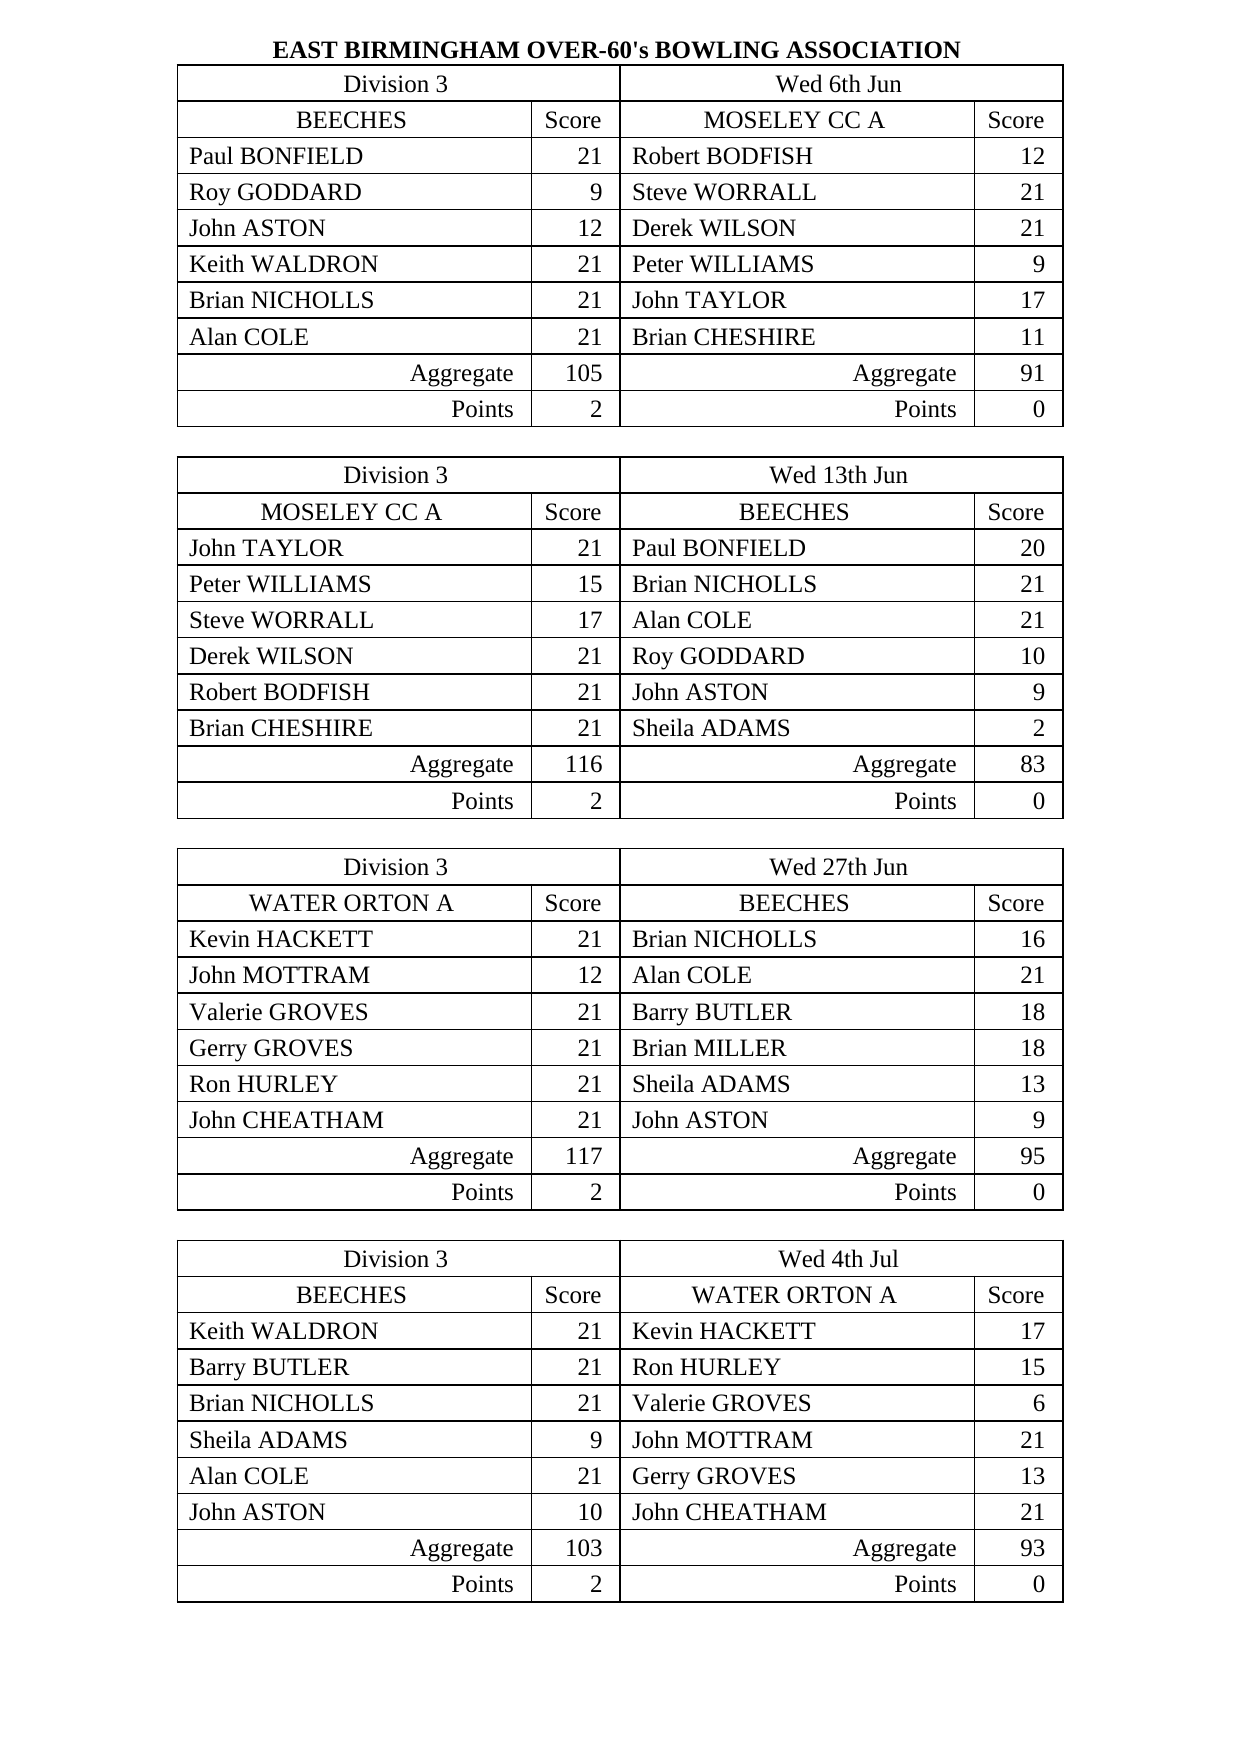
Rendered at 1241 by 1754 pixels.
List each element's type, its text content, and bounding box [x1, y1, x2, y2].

table_cell Aggregate [621, 1138, 974, 1173]
table_cell Brian NICHOLLS [621, 566, 974, 601]
table_cell 9 [975, 247, 1062, 281]
table_cell Aggregate [178, 1530, 531, 1565]
table_cell 12 [975, 138, 1062, 173]
table_header Division 3 [178, 66, 619, 100]
table_cell Points [178, 783, 531, 817]
table_cell BEECHES [621, 494, 974, 528]
table_cell Aggregate [621, 355, 974, 389]
table_cell Gerry GROVES [621, 1458, 974, 1492]
table_cell 21 [532, 994, 619, 1028]
table_cell Aggregate [621, 747, 974, 781]
table_cell 95 [975, 1138, 1062, 1173]
table_cell Sheila ADAMS [621, 711, 974, 745]
table_cell WATER ORTON A [178, 886, 531, 920]
table_cell Peter WILLIAMS [621, 247, 974, 281]
table_cell 11 [975, 319, 1062, 353]
table_cell Gerry GROVES [178, 1030, 531, 1064]
table_cell MOSELEY CC A [178, 494, 531, 528]
table_cell Score [532, 102, 619, 136]
table_header Division 3 [178, 1241, 619, 1276]
table_cell Barry BUTLER [621, 994, 974, 1028]
table_cell 117 [532, 1138, 619, 1173]
table_cell 21 [532, 530, 619, 564]
table_cell Points [621, 391, 974, 426]
table_cell Score [975, 494, 1062, 528]
table_cell Points [621, 1175, 974, 1209]
table_cell Aggregate [178, 355, 531, 389]
table_header Wed 4th Jul [621, 1241, 1062, 1276]
table_cell 21 [975, 210, 1062, 245]
table_cell John TAYLOR [621, 283, 974, 317]
table_cell 17 [975, 1313, 1062, 1348]
table_cell Score [975, 886, 1062, 920]
table_cell WATER ORTON A [621, 1277, 974, 1312]
table_cell 105 [532, 355, 619, 389]
table_cell 15 [975, 1350, 1062, 1384]
table_cell 21 [975, 1422, 1062, 1456]
table_cell Keith WALDRON [178, 1313, 531, 1348]
table_cell 2 [975, 711, 1062, 745]
table_cell Points [178, 391, 531, 426]
table_cell Valerie GROVES [621, 1386, 974, 1420]
table_cell Score [532, 494, 619, 528]
table_cell BEECHES [178, 102, 531, 136]
table_cell Brian CHESHIRE [621, 319, 974, 353]
table_cell Points [178, 1175, 531, 1209]
table_cell Robert BODFISH [621, 138, 974, 173]
table_cell 21 [975, 174, 1062, 209]
table_cell Derek WILSON [178, 638, 531, 673]
table_cell MOSELEY CC A [621, 102, 974, 136]
table_cell John ASTON [178, 1494, 531, 1529]
table_cell 18 [975, 1030, 1062, 1064]
table_cell Kevin HACKETT [178, 922, 531, 956]
table_cell Aggregate [178, 1138, 531, 1173]
table_cell Points [621, 783, 974, 817]
table_cell 0 [975, 1566, 1062, 1601]
table_cell Brian MILLER [621, 1030, 974, 1064]
table_cell 6 [975, 1386, 1062, 1420]
table_cell 16 [975, 922, 1062, 956]
table_cell 116 [532, 747, 619, 781]
table_cell 21 [532, 922, 619, 956]
table_cell Steve WORRALL [621, 174, 974, 209]
table_cell 103 [532, 1530, 619, 1565]
table_cell Aggregate [178, 747, 531, 781]
table_cell Ron HURLEY [178, 1066, 531, 1101]
table_cell 2 [532, 783, 619, 817]
table_cell John ASTON [621, 1102, 974, 1137]
table_cell 21 [532, 247, 619, 281]
table_cell 2 [532, 1175, 619, 1209]
table_cell Roy GODDARD [178, 174, 531, 209]
table_cell Valerie GROVES [178, 994, 531, 1028]
table_cell 10 [975, 638, 1062, 673]
table_cell Brian NICHOLLS [621, 922, 974, 956]
table_cell Paul BONFIELD [621, 530, 974, 564]
table_cell 21 [532, 1066, 619, 1101]
table_cell Sheila ADAMS [621, 1066, 974, 1101]
table_cell 9 [975, 1102, 1062, 1137]
table_cell 21 [532, 283, 619, 317]
table_header Wed 13th Jun [621, 458, 1062, 492]
table_cell Robert BODFISH [178, 675, 531, 709]
table_cell 21 [975, 1494, 1062, 1529]
table_cell Brian NICHOLLS [178, 283, 531, 317]
table_header Division 3 [178, 458, 619, 492]
table_cell 21 [975, 602, 1062, 637]
table_cell BEECHES [621, 886, 974, 920]
table_cell Paul BONFIELD [178, 138, 531, 173]
table_cell 21 [532, 1386, 619, 1420]
table_cell 20 [975, 530, 1062, 564]
table_cell Kevin HACKETT [621, 1313, 974, 1348]
table_cell Keith WALDRON [178, 247, 531, 281]
table_cell Roy GODDARD [621, 638, 974, 673]
table_cell 15 [532, 566, 619, 601]
table_cell 9 [975, 675, 1062, 709]
table_cell Sheila ADAMS [178, 1422, 531, 1456]
table_cell 21 [532, 1458, 619, 1492]
table_cell John MOTTRAM [178, 958, 531, 992]
table_cell 17 [975, 283, 1062, 317]
table_cell 17 [532, 602, 619, 637]
table_cell 21 [532, 319, 619, 353]
table_cell 21 [532, 675, 619, 709]
table_cell Score [532, 1277, 619, 1312]
table_cell 21 [532, 711, 619, 745]
table_header Wed 27th Jun [621, 849, 1062, 884]
table_cell 21 [532, 138, 619, 173]
table_cell 21 [532, 1313, 619, 1348]
table_cell 21 [532, 1030, 619, 1064]
table_cell 2 [532, 391, 619, 426]
table_cell Alan COLE [621, 958, 974, 992]
table_cell John CHEATHAM [178, 1102, 531, 1137]
table_cell 93 [975, 1530, 1062, 1565]
table_cell 21 [975, 566, 1062, 601]
table_cell 12 [532, 958, 619, 992]
table_cell 21 [975, 958, 1062, 992]
table_cell Score [532, 886, 619, 920]
table_cell Alan COLE [621, 602, 974, 637]
table_cell Points [178, 1566, 531, 1601]
table_cell Steve WORRALL [178, 602, 531, 637]
table_cell 13 [975, 1458, 1062, 1492]
table_cell Score [975, 102, 1062, 136]
table_cell John ASTON [178, 210, 531, 245]
table_cell 9 [532, 174, 619, 209]
table_cell Aggregate [621, 1530, 974, 1565]
table_cell 91 [975, 355, 1062, 389]
table_cell John CHEATHAM [621, 1494, 974, 1529]
table_cell 10 [532, 1494, 619, 1529]
table_cell John ASTON [621, 675, 974, 709]
table_cell Brian NICHOLLS [178, 1386, 531, 1420]
table_cell 0 [975, 1175, 1062, 1209]
table_cell Points [621, 1566, 974, 1601]
table_cell Brian CHESHIRE [178, 711, 531, 745]
table_cell Score [975, 1277, 1062, 1312]
table_cell John TAYLOR [178, 530, 531, 564]
table_cell Barry BUTLER [178, 1350, 531, 1384]
table_cell Alan COLE [178, 1458, 531, 1492]
table_cell 12 [532, 210, 619, 245]
table_header Wed 6th Jun [621, 66, 1062, 100]
table_cell 2 [532, 1566, 619, 1601]
table_cell 18 [975, 994, 1062, 1028]
table_cell 83 [975, 747, 1062, 781]
table_cell 0 [975, 391, 1062, 426]
table_cell Alan COLE [178, 319, 531, 353]
table_cell 21 [532, 638, 619, 673]
table_header Division 3 [178, 849, 619, 884]
table_cell 13 [975, 1066, 1062, 1101]
table_cell John MOTTRAM [621, 1422, 974, 1456]
table_cell Derek WILSON [621, 210, 974, 245]
table_cell 9 [532, 1422, 619, 1456]
table_cell Ron HURLEY [621, 1350, 974, 1384]
table_cell 21 [532, 1350, 619, 1384]
table_cell BEECHES [178, 1277, 531, 1312]
table_cell Peter WILLIAMS [178, 566, 531, 601]
table_cell 21 [532, 1102, 619, 1137]
table_cell 0 [975, 783, 1062, 817]
